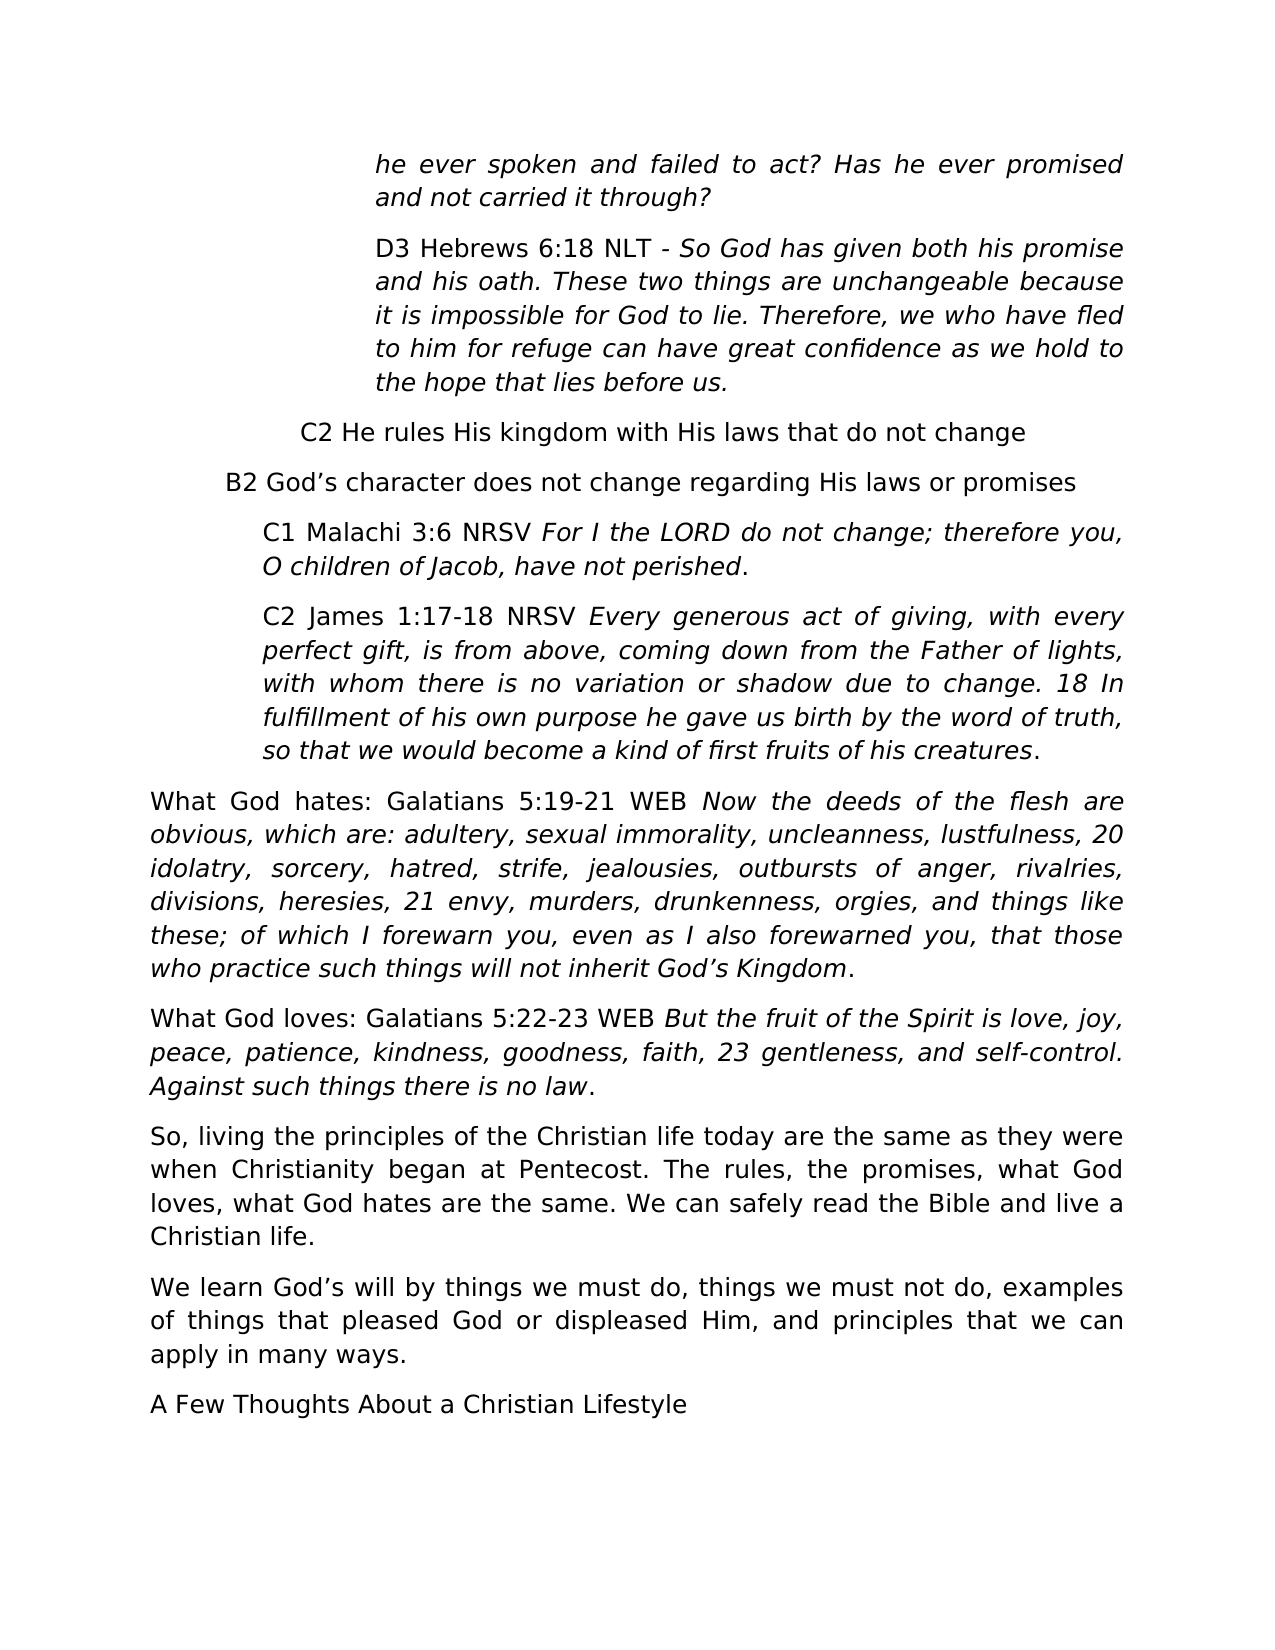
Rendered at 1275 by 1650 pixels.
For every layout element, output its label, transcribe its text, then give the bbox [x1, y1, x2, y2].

text We learn God’s will by things we must do, things we must not do, examples of things that pleased God or displeased Him, and principles that we can apply in many ways. [150, 1273, 1125, 1369]
text C2 He rules His kingdom with His laws that do not change [300, 418, 1125, 447]
text C2 James 1:17-18 NRSV Every generous act of giving, with every perfect gift, is from above, coming down from the Father of lights, with whom there is no variation or shadow due to change. 18 In fulfillment of his own purpose he gave us birth by the word of truth, so that we would become a kind of first fruits of his creatures. [262, 602, 1125, 766]
text B2 God’s character does not change regarding His laws or promises [225, 468, 1125, 497]
text A Few Thoughts About a Christian Lifestyle [150, 1390, 1125, 1419]
text he ever spoken and failed to act? Has he ever promised and not carried it through? [375, 150, 1125, 213]
text So, living the principles of the Christian life today are the same as they were when Christianity began at Pentecost. The rules, the promises, what God loves, what God hates are the same. We can safely read the Bible and live a Christian life. [150, 1122, 1125, 1252]
text What God hates: Galatians 5:19-21 WEB Now the deeds of the flesh are obvious, which are: adultery, sexual immorality, uncleanness, lustfulness, 20 idolatry, sorcery, hatred, strife, jealousies, outbursts of anger, rivalries, divisions, heresies, 21 envy, murders, drunkenness, orgies, and things like these; of which I forewarn you, even as I also forewarned you, that those who practice such things will not inherit God’s Kingdom. [150, 787, 1125, 983]
text What God loves: Galatians 5:22-23 WEB But the fruit of the Spirit is love, joy, peace, patience, kindness, goodness, faith, 23 gentleness, and self-control. Against such things there is no law. [150, 1004, 1125, 1101]
text D3 Hebrews 6:18 NLT - So God has given both his promise and his oath. These two things are unchangeable because it is impossible for God to lie. Therefore, we who have fled to him for refuge can have great confidence as we hold to the hope that lies before us. [375, 234, 1125, 397]
text C1 Malachi 3:6 NRSV For I the LORD do not change; therefore you, O children of Jacob, have not perished. [262, 518, 1125, 581]
